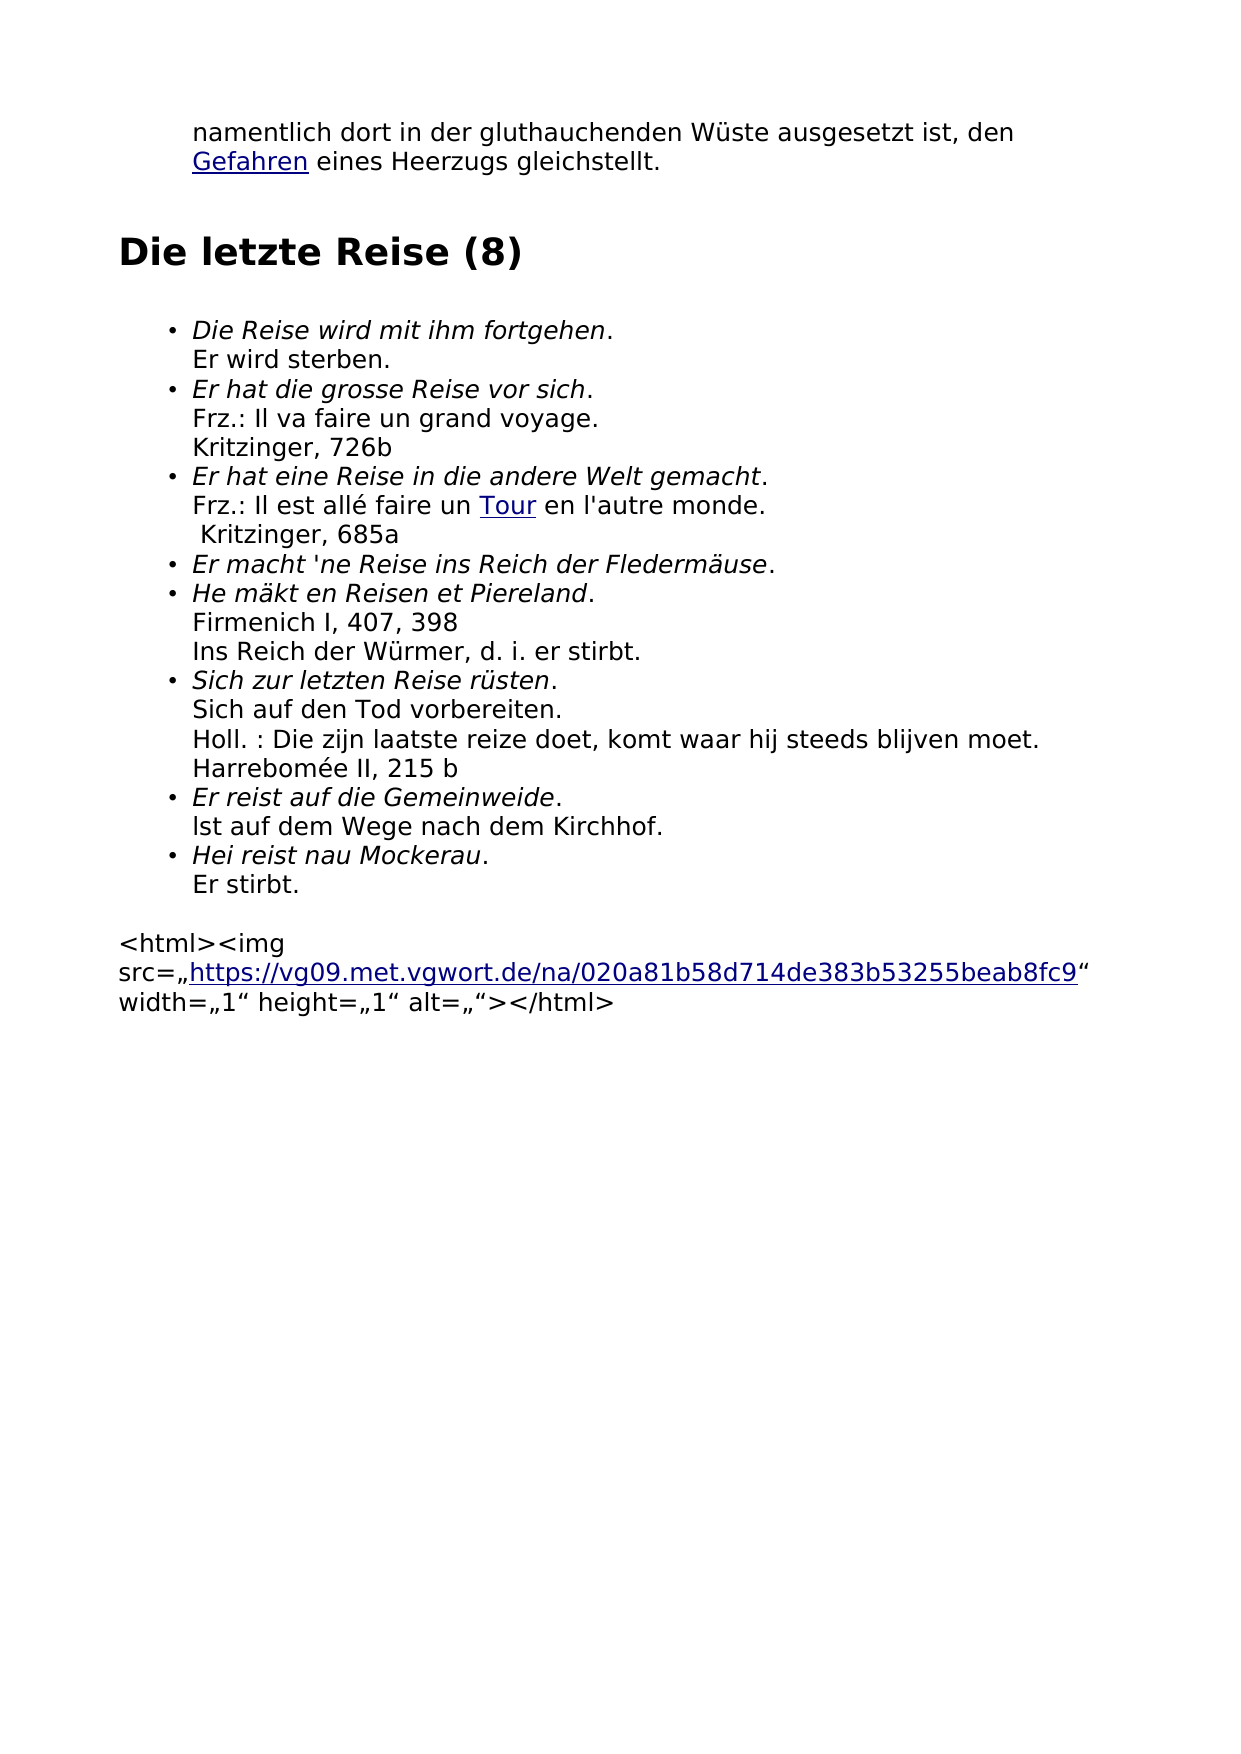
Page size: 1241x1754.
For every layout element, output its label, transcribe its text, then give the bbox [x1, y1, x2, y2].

subtitle Die letzte Reise (8) [118, 231, 1122, 274]
list He mäkt en Reisen et Piereland. Firmenich I, 407, 398 Ins Reich der Würmer, d. i. er stirbt. [177, 579, 1122, 667]
list Die Reise wird mit ihm fortgehen. Er wird sterben. [177, 317, 1122, 375]
text <html><img src=„https://vg09.met.vgwort.de/na/020a81b58d714de383b53255beab8fc9“ width=„1“ height=„1“ alt=„“></html> [118, 929, 1122, 1017]
list Sich zur letzten Reise rüsten. Sich auf den Tod vorbereiten. Holl. : Die zijn laatste reize doet, komt waar hij steeds blijven moet. Harrebomée II, 215 b [177, 667, 1122, 783]
list namentlich dort in der gluthauchenden Wüste ausgesetzt ist, den Gefahren eines Heerzugs gleichstellt. [177, 118, 1122, 176]
list Er hat eine Reise in die andere Welt gemacht. Frz.: Il est allé faire un Tour en l'autre monde. Kritzinger, 685a [177, 462, 1122, 550]
list Er hat die grosse Reise vor sich. Frz.: Il va faire un grand voyage. Kritzinger, 726b [177, 375, 1122, 462]
list Er reist auf die Gemeinweide. lst auf dem Wege nach dem Kirchhof. [177, 783, 1122, 842]
list Hei reist nau Mockerau. Er stirbt. [177, 842, 1122, 900]
list Er macht 'ne Reise ins Reich der Fledermäuse. [177, 550, 1122, 579]
